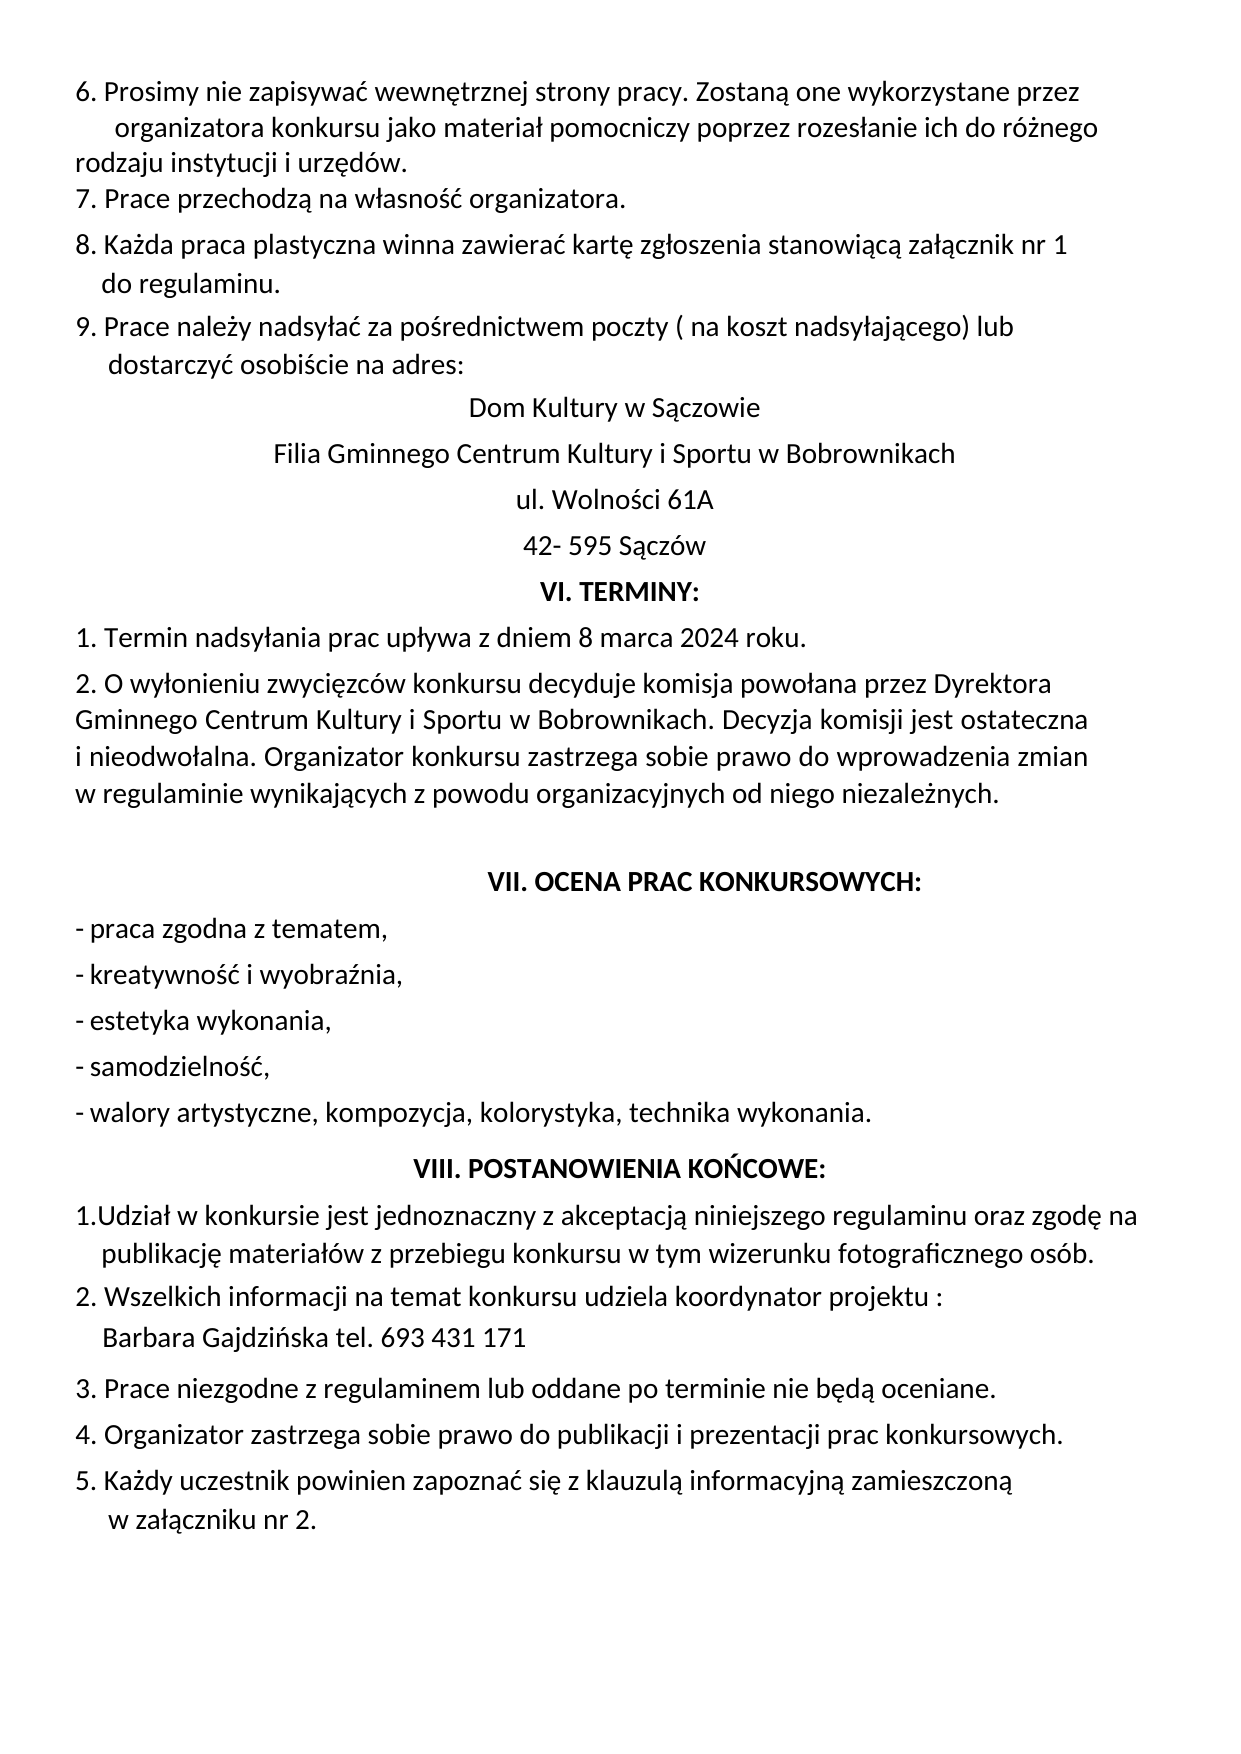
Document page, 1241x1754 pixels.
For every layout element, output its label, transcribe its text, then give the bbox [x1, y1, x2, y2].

list 1. Termin nadsyłania prac upływa z dniem 8 marca 2024 roku. [75, 619, 1154, 655]
list Każda praca plastyczna winna zawierać kartę zgłoszenia stanowiącą załącznik nr 1 [75, 226, 1104, 262]
list estetyka wykonania, [75, 1002, 1154, 1037]
text ul. Wolności 61A [75, 481, 1154, 517]
list 2. O wyłonieniu zwycięzców konkursu decyduje komisja powołana przez Dyrektora [75, 665, 1154, 701]
list Prace przechodzą na własność organizatora. [75, 180, 1154, 216]
list w załączniku nr 2. [75, 1501, 1046, 1537]
list samodzielność, [75, 1048, 1154, 1083]
list dostarczyć osobiście na adres: [75, 346, 1146, 382]
list walory artystyczne, kompozycja, kolorystyka, technika wykonania. [75, 1094, 1154, 1129]
list 5. Każdy uczestnik powinien zapoznać się z klauzulą informacyjną zamieszczoną [75, 1462, 1046, 1498]
text Filia Gminnego Centrum Kultury i Sportu w Bobrownikach [75, 435, 1154, 471]
list Prace należy nadsyłać za pośrednictwem poczty ( na koszt nadsyłającego) lub [75, 308, 1146, 343]
list do regulaminu. [75, 265, 1104, 301]
list 1.Udział w konkursie jest jednoznaczny z akceptacją niniejszego regulaminu oraz zgodę na [75, 1197, 1144, 1232]
list 4. Organizator zastrzega sobie prawo do publikacji i prezentacji prac konkursowych. [75, 1416, 1154, 1452]
text VII. OCENA PRAC KONKURSOWYCH: [487, 863, 1154, 899]
list Prosimy nie zapisywać wewnętrznej strony pracy. Zostaną one wykorzystane przez [75, 73, 1154, 109]
list praca zgodna z tematem, [75, 910, 1154, 945]
text VI. TERMINY: [75, 573, 1164, 608]
text Barbara Gajdzińska tel. 693 431 171 [102, 1319, 1154, 1355]
list 3. Prace niezgodne z regulaminem lub oddane po terminie nie będą oceniane. [75, 1370, 1154, 1406]
text VIII. POSTANOWIENIA KOŃCOWE: [75, 1150, 1164, 1186]
text Dom Kultury w Sączowie [75, 389, 1154, 425]
list publikację materiałów z przebiegu konkursu w tym wizerunku fotograficznego osób. [75, 1236, 1144, 1271]
text Gminnego Centrum Kultury i Sportu w Bobrownikach. Decyzja komisji jest ostateczna i nieodwołalna. Organizator konkursu zastrzega sobie prawo do wprowadzenia zmian w regulaminie wynikających z powodu organizacyjnych od niego niezależnych. [75, 701, 1089, 811]
list 2. Wszelkich informacji na temat konkursu udziela koordynator projektu : [75, 1278, 1154, 1314]
text 42- 595 Sączów [75, 527, 1154, 563]
list kreatywność i wyobraźnia, [75, 956, 1154, 991]
list organizatora konkursu jako materiał pomocniczy poprzez rozesłanie ich do różnego rodzaju instytucji i urzędów. [75, 109, 1154, 180]
